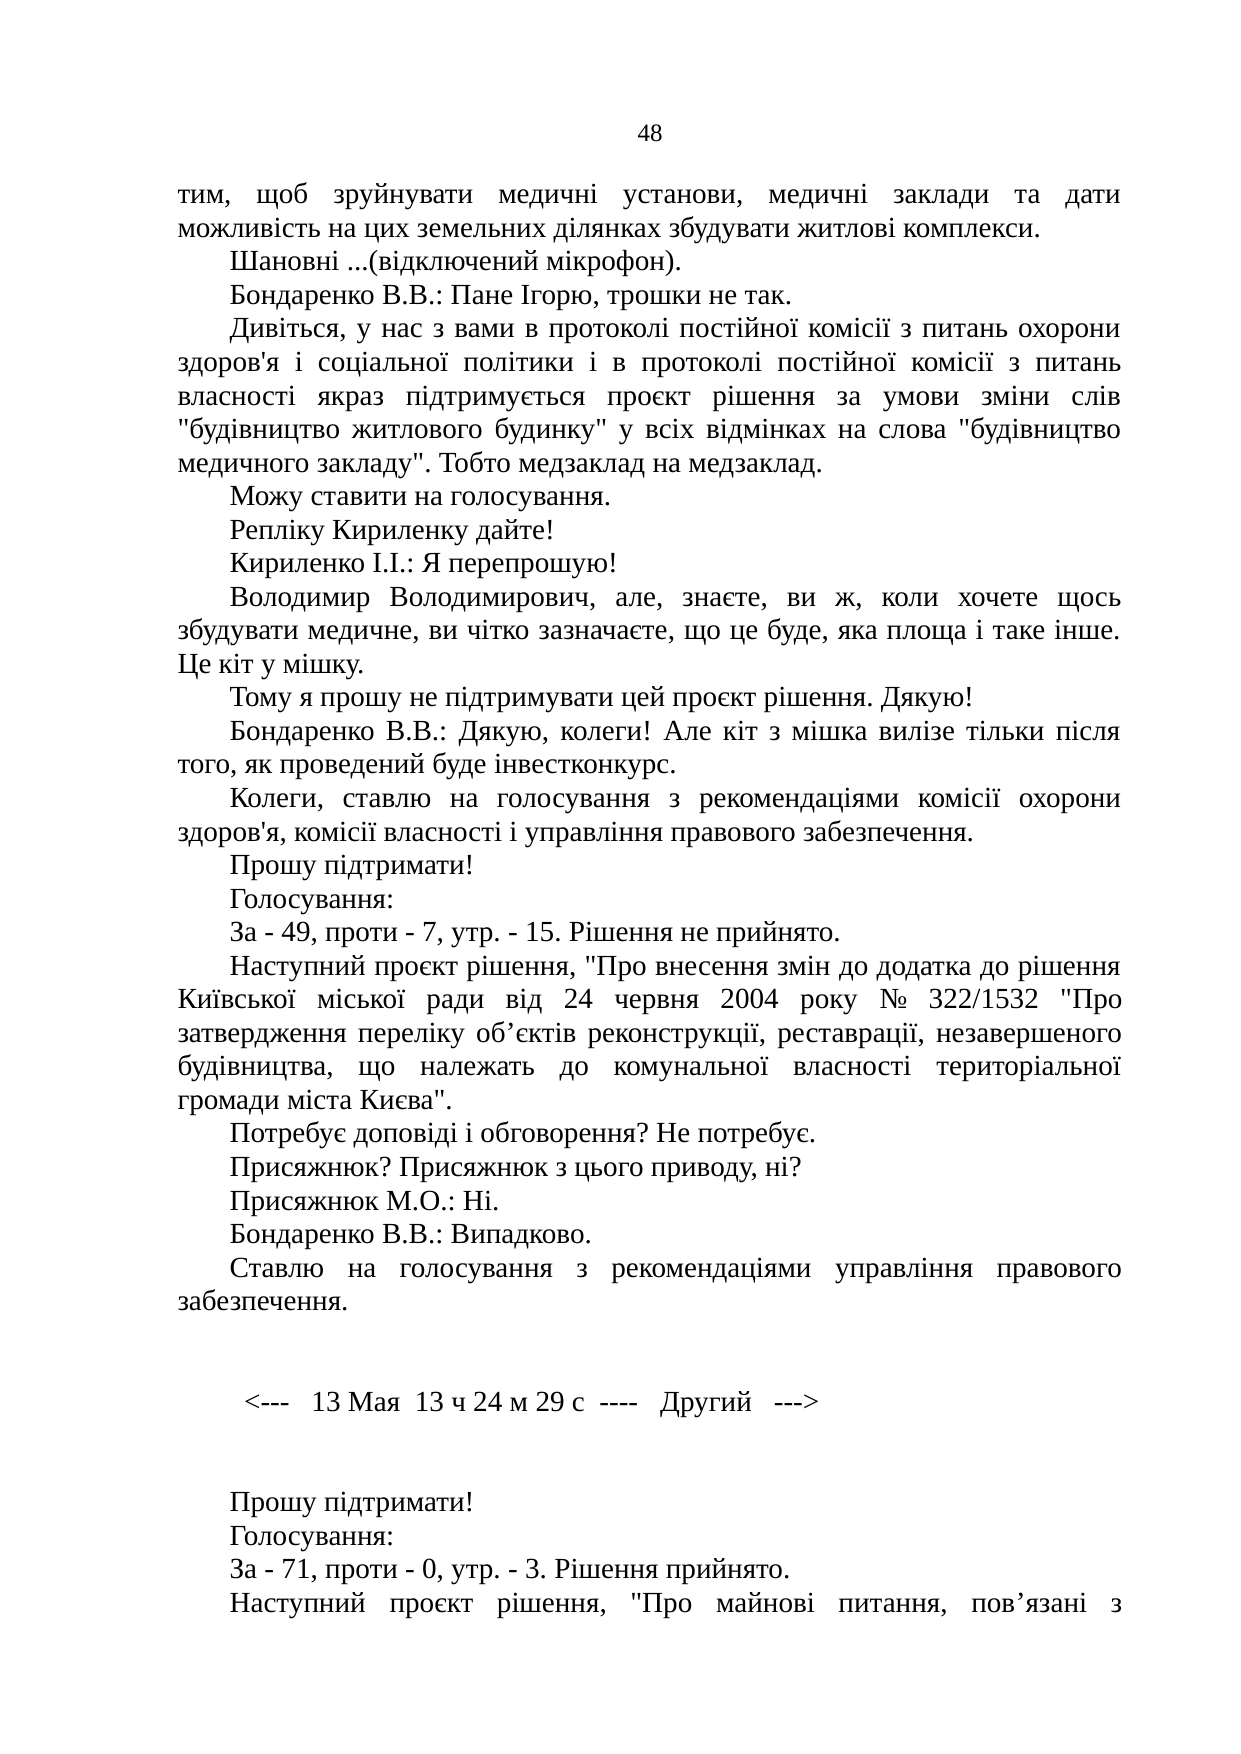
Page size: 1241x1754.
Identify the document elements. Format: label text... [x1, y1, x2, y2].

text Кириленко І.І.: Я перепрошую! [177, 545, 1122, 579]
text Наступний проєкт рішення, "Про майнові питання, пов’язані з [177, 1585, 1122, 1619]
text Можу ставити на голосування. [177, 478, 1122, 512]
text Присяжнюк М.О.: Ні. [177, 1183, 1122, 1216]
text тим, щоб зруйнувати медичні установи, медичні заклади та дати можливість на цих земельних ділянках збудувати житлові комплекси. [177, 176, 1122, 243]
text Володимир Володимирович, але, знаєте, ви ж, коли хочете щось збудувати медичне, ви чітко зазначаєте, що це буде, яка площа і таке інше. Це кіт у мішку. [177, 579, 1122, 679]
text Дивіться, у нас з вами в протоколі постійної комісії з питань охорони здоров'я і соціальної політики і в протоколі постійної комісії з питань власності якраз підтримується проєкт рішення за умови зміни слів "будівництво житлового будинку" у всіх відмінках на слова "будівництво медичного закладу". Тобто медзаклад на медзаклад. [177, 311, 1122, 478]
text Присяжнюк? Присяжнюк з цього приводу, ні? [177, 1149, 1122, 1183]
text Наступний проєкт рішення, "Про внесення змін до додатка до рішення Київської міської ради від 24 червня 2004 року № 322/1532 "Про затвердження переліку об’єктів реконструкції, реставрації, незавершеного будівництва, що належать до комунальної власності територіальної громади міста Києва". [177, 948, 1122, 1116]
text Репліку Кириленку дайте! [177, 512, 1122, 545]
text Бондаренко В.В.: Пане Ігорю, трошки не так. [177, 277, 1122, 311]
text Бондаренко В.В.: Дякую, колеги! Але кіт з мішка вилізе тільки після того, як проведений буде інвестконкурс. [177, 713, 1122, 780]
text Ставлю на голосування з рекомендаціями управління правового забезпечення. [177, 1250, 1122, 1317]
text Прошу підтримати! [177, 847, 1122, 881]
text Шановні ...(відключений мікрофон). [177, 243, 1122, 277]
text Колеги, ставлю на голосування з рекомендаціями комісії охорони здоров'я, комісії власності і управління правового забезпечення. [177, 780, 1122, 847]
text Голосування: [177, 1518, 1122, 1552]
text Голосування: [177, 881, 1122, 914]
text Тому я прошу не підтримувати цей проєкт рішення. Дякую! [177, 679, 1122, 713]
text Бондаренко В.В.: Випадково. [177, 1216, 1122, 1250]
text <--- 13 Мая 13 ч 24 м 29 с ---- Другий ---> [177, 1384, 1122, 1417]
text За - 71, проти - 0, утр. - 3. Рішення прийнято. [177, 1552, 1122, 1585]
text За - 49, проти - 7, утр. - 15. Рішення не прийнято. [177, 914, 1122, 948]
text Потребує доповіді і обговорення? Не потребує. [177, 1116, 1122, 1149]
text Прошу підтримати! [177, 1484, 1122, 1518]
